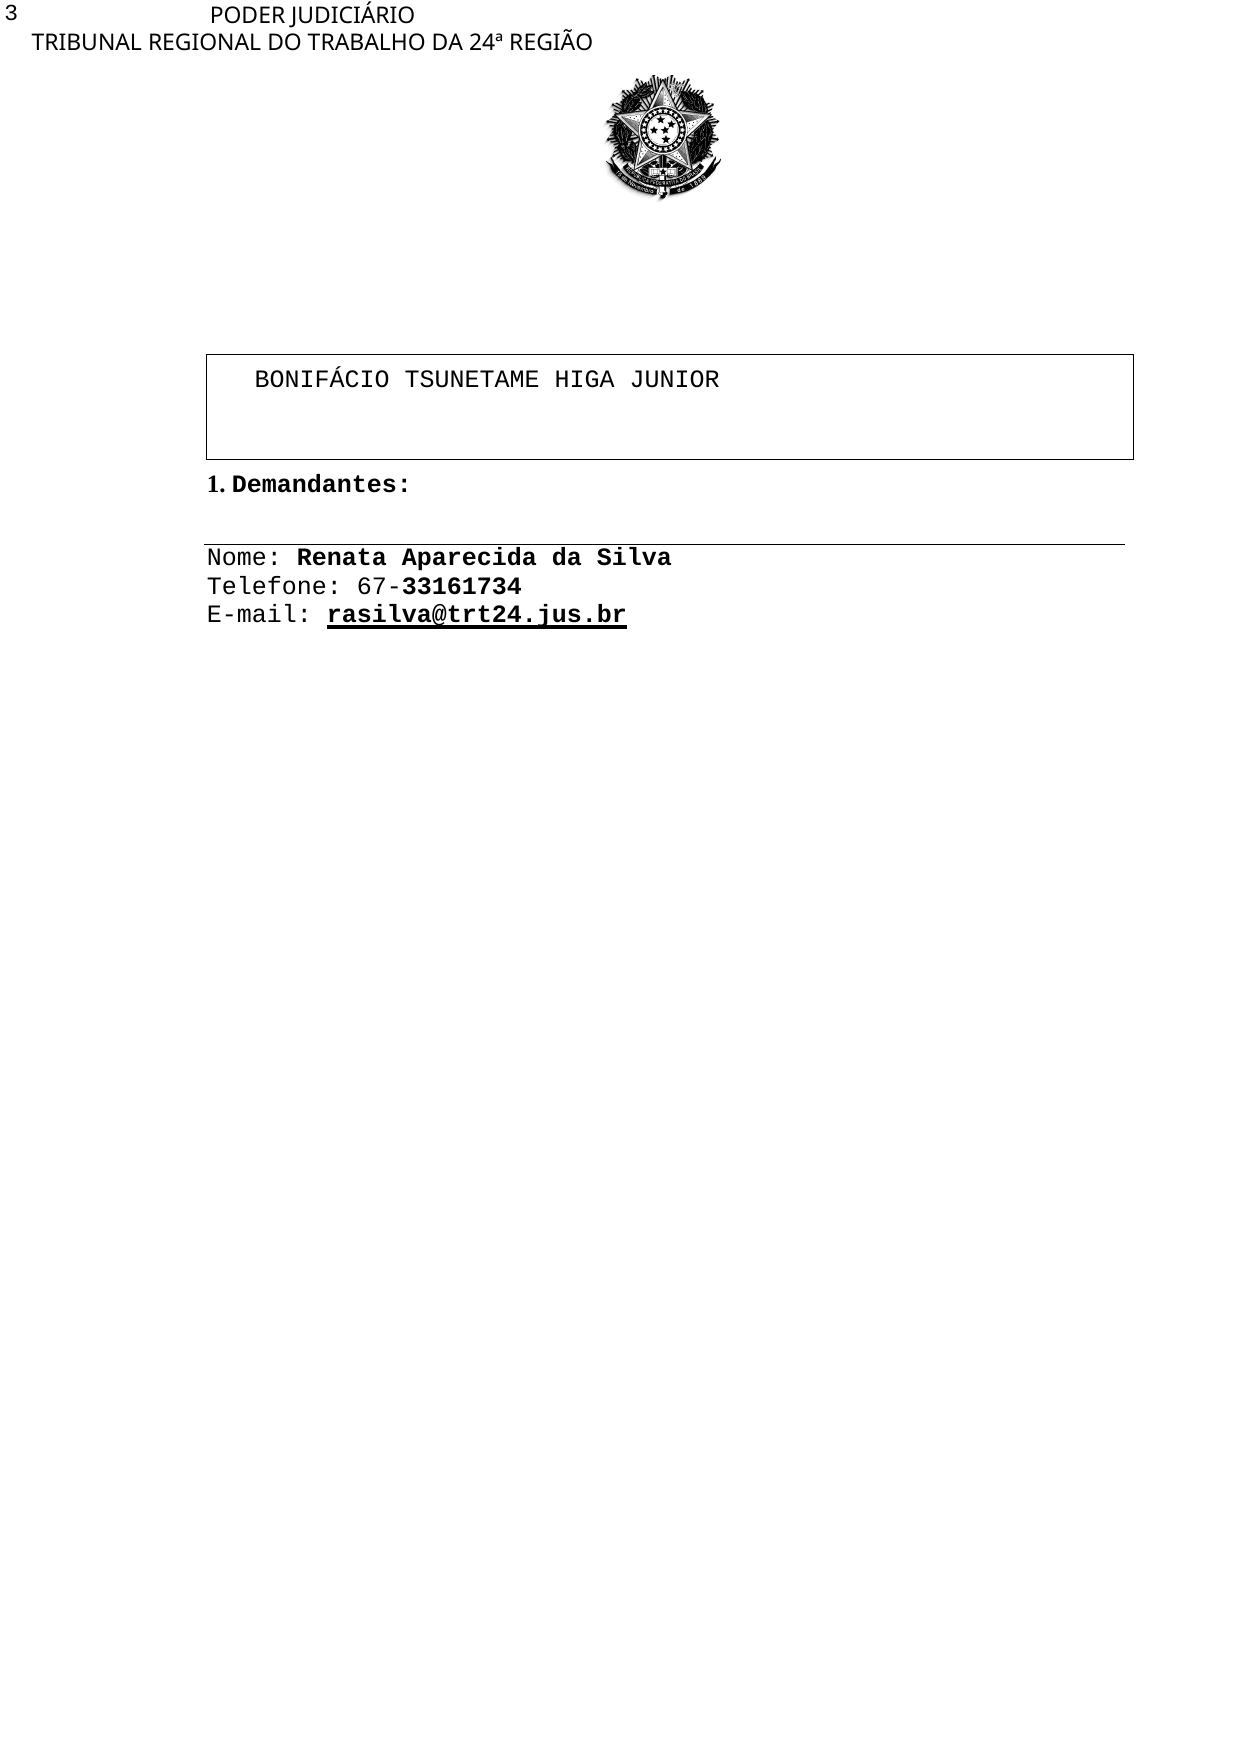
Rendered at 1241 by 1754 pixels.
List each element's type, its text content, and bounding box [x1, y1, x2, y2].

text Nome: Renata Aparecida da Silva [207, 539, 1146, 573]
text E-mail: rasilva@trt24.jus.br [207, 602, 1146, 630]
text BONIFÁCIO TSUNETAME HIGA JUNIOR [254, 366, 1133, 394]
text Telefone: 67-33161734 [207, 573, 1146, 602]
picture [603, 75, 722, 203]
text 1. Demandantes: [207, 469, 1146, 500]
